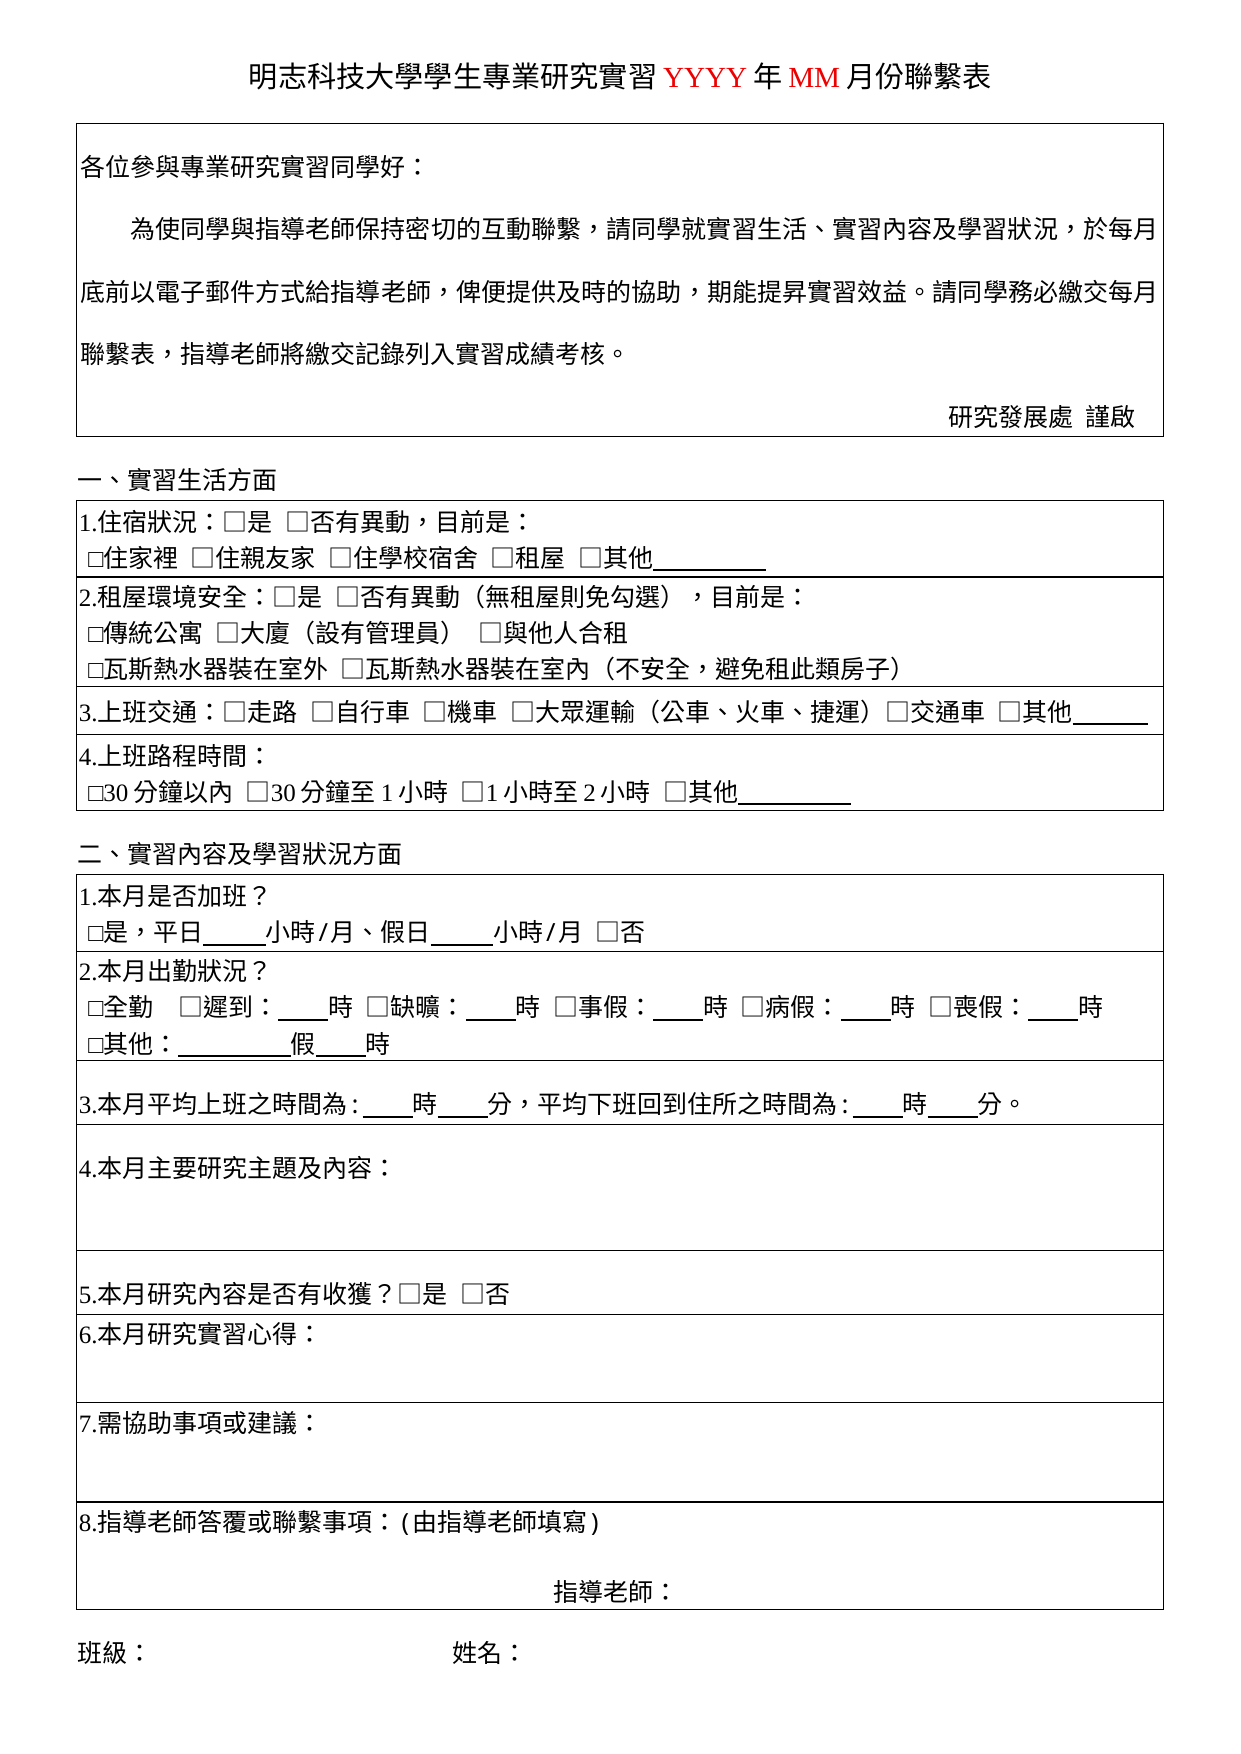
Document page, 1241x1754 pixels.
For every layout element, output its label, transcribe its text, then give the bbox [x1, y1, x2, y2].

table_cell 4.上班路程時間： □30分鐘以內 □30分鐘至1小時 □1小時至2小時 □其他 [77, 735, 1163, 810]
table_cell 3.本月平均上班之時間為: 時 分，平均下班回到住所之時間為: 時 分。 [77, 1061, 1163, 1124]
table_cell 4.本月主要研究主題及內容： [77, 1125, 1163, 1250]
table_cell 7.需協助事項或建議： [77, 1403, 1163, 1501]
text 二、實習內容及學習狀況方面 [77, 811, 1163, 874]
text 班級： 姓名： [77, 1610, 1163, 1673]
table_header 1.住宿狀況：□是 □否有異動，目前是： □住家裡 □住親友家 □住學校宿舍 □租屋 □其他 [77, 501, 1163, 576]
table_cell 2.本月出勤狀況？ □全勤 □遲到： 時 □缺曠： 時 □事假： 時 □病假： 時 □喪假： 時 □其他： 假 時 [77, 952, 1163, 1060]
text 明志科技大學學生專業研究實習YYYY年MM月份聯繫表 [77, 64, 1163, 93]
table_header 1.本月是否加班？ □是，平日 小時/月、假日 小時/月 □否 [77, 875, 1163, 951]
table_cell 3.上班交通：□走路 □自行車 □機車 □大眾運輸（公車、火車、捷運）□交通車 □其他 [77, 687, 1163, 733]
text 一、實習生活方面 [77, 437, 1163, 500]
table_cell 8.指導老師答覆或聯繫事項：(由指導老師填寫) 指導老師： [77, 1503, 1163, 1609]
table_cell 5.本月研究內容是否有收獲？□是 □否 [77, 1251, 1163, 1313]
table_header 各位參與專業研究實習同學好： 為使同學與指導老師保持密切的互動聯繫，請同學就實習生活、實習內容及學習狀況，於每月底前以電子郵件方式給指導老師，俾便提供及時的協助，期能提昇實習效益。請同學務必繳交每月聯繫表，指導老師將繳交記錄列入實習成績考核。 研究發展處 謹啟 [77, 124, 1163, 436]
table_cell 2.租屋環境安全：□是 □否有異動（無租屋則免勾選），目前是： □傳統公寓 □大廈（設有管理員） □與他人合租 □瓦斯熱水器裝在室外 □瓦斯熱水器裝在室內（不安全，避免租此類房子） [77, 578, 1163, 686]
table_cell 6.本月研究實習心得： [77, 1315, 1163, 1402]
